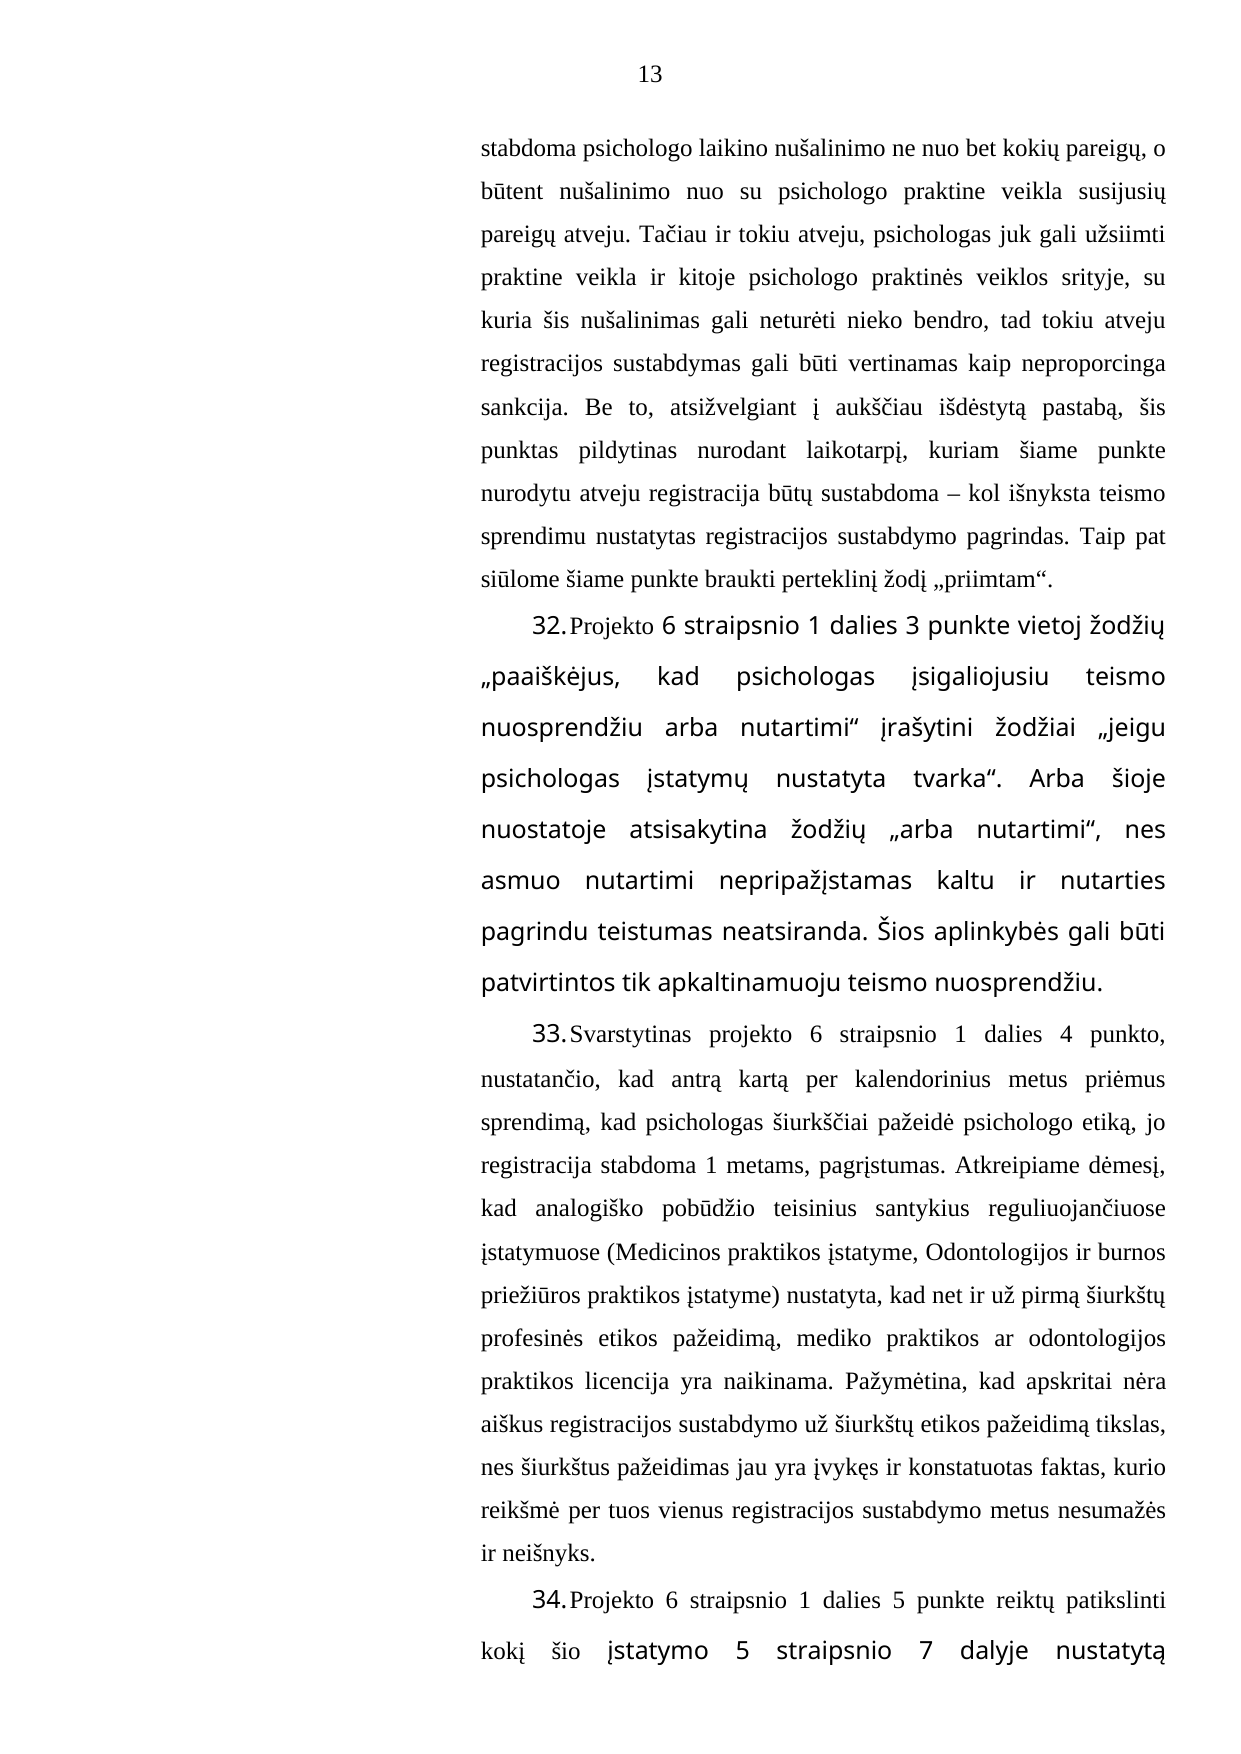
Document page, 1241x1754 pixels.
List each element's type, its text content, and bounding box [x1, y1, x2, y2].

list Projekto 6 straipsnio 1 dalies 5 punkte reiktų patikslinti kokį šio įstatymo 5 straipsnio 7 dalyje nustatytą [443, 1582, 1167, 1667]
list stabdoma psichologo laikino nušalinimo ne nuo bet kokių pareigų, o būtent nušalinimo nuo su psichologo praktine veikla susijusių pareigų atveju. Tačiau ir tokiu atveju, psichologas juk gali užsiimti praktine veikla ir kitoje psichologo praktinės veiklos srityje, su kuria šis nušalinimas gali neturėti nieko bendro, tad tokiu atveju registracijos sustabdymas gali būti vertinamas kaip neproporcinga sankcija. Be to, atsižvelgiant į aukščiau išdėstytą pastabą, šis punktas pildytinas nurodant laikotarpį, kuriam šiame punkte nurodytu atveju registracija būtų sustabdoma – kol išnyksta teismo sprendimu nustatytas registracijos sustabdymo pagrindas. Taip pat siūlome šiame punkte braukti perteklinį žodį „priimtam“. [443, 133, 1167, 593]
list Projekto 6 straipsnio 1 dalies 3 punkte vietoj žodžių „paaiškėjus, kad psichologas įsigaliojusiu teismo nuosprendžiu arba nutartimi“ įrašytini žodžiai „jeigu psichologas įstatymų nustatyta tvarka“. Arba šioje nuostatoje atsisakytina žodžių „arba nutartimi“, nes asmuo nutartimi nepripažįstamas kaltu ir nutarties pagrindu teistumas neatsiranda. Šios aplinkybės gali būti patvirtintos tik apkaltinamuoju teismo nuosprendžiu. [443, 607, 1167, 999]
list Svarstytinas projekto 6 straipsnio 1 dalies 4 punkto, nustatančio, kad antrą kartą per kalendorinius metus priėmus sprendimą, kad psichologas šiurkščiai pažeidė psichologo etiką, jo registracija stabdoma 1 metams, pagrįstumas. Atkreipiame dėmesį, kad analogiško pobūdžio teisinius santykius reguliuojančiuose įstatymuose (Medicinos praktikos įstatyme, Odontologijos ir burnos priežiūros praktikos įstatyme) nustatyta, kad net ir už pirmą šiurkštų profesinės etikos pažeidimą, mediko praktikos ar odontologijos praktikos licencija yra naikinama. Pažymėtina, kad apskritai nėra aiškus registracijos sustabdymo už šiurkštų etikos pažeidimą tikslas, nes šiurkštus pažeidimas jau yra įvykęs ir konstatuotas faktas, kurio reikšmė per tuos vienus registracijos sustabdymo metus nesumažės ir neišnyks. [443, 1016, 1167, 1567]
